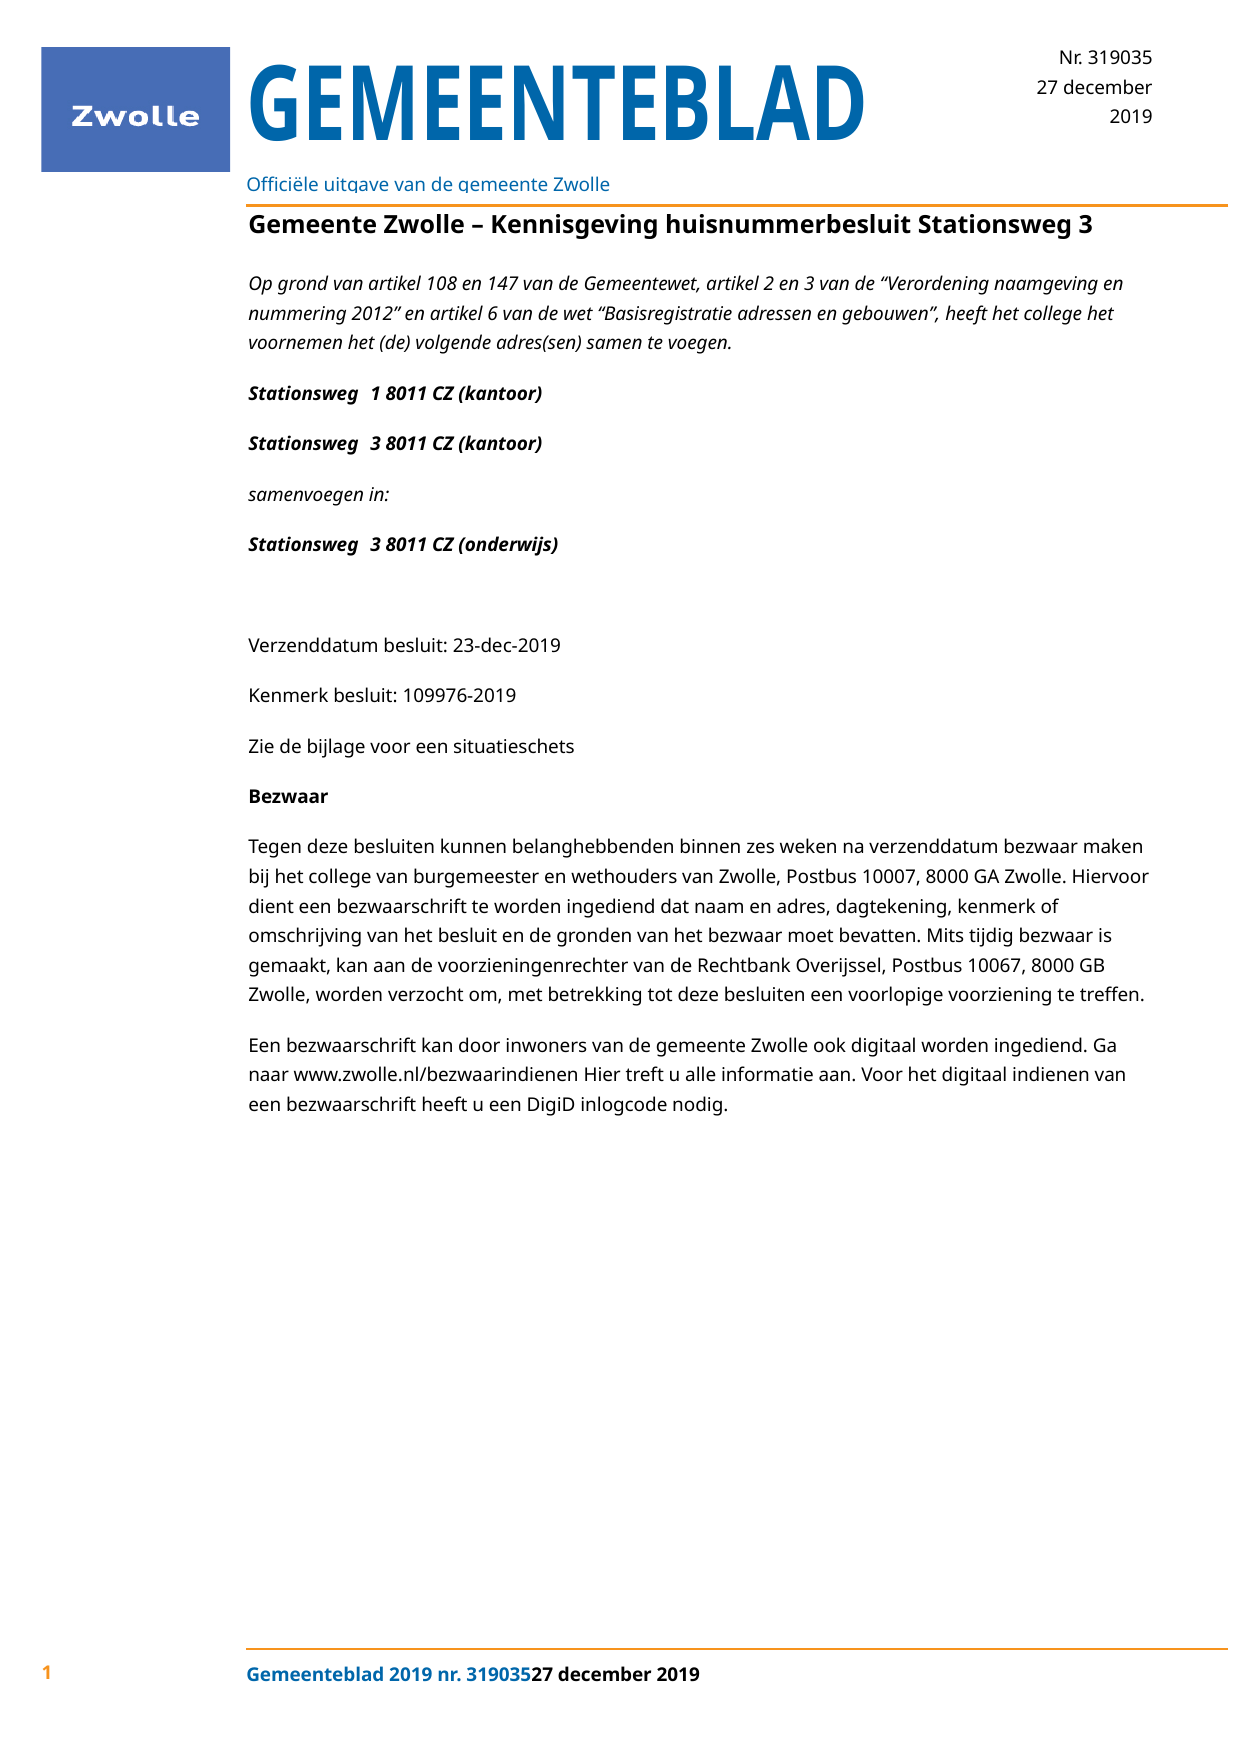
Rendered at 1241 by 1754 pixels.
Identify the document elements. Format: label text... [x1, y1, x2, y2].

text samenvoegen in: [248, 481, 1152, 506]
text Gemeente Zwolle – Kennisgeving huisnummerbesluit Stationsweg 3 [248, 207, 1152, 241]
text Stationsweg 3 8011 CZ (onderwijs) [248, 531, 1152, 557]
text Een bezwaarschrift kan door inwoners van de gemeente Zwolle ook digitaal worden ingediend. Ga naar www.zwolle.nl/bezwaarindienen Hier treft u alle informatie aan. Voor het digitaal indienen van een bezwaarschrift heeft u een DigiD inlogcode nodig. [248, 1032, 1152, 1117]
text Kenmerk besluit: 109976-2019 [248, 682, 1152, 708]
text Verzenddatum besluit: 23-dec-2019 [248, 632, 1152, 658]
text Zie de bijlage voor een situatieschets [248, 733, 1152, 758]
text Tegen deze besluiten kunnen belanghebbenden binnen zes weken na verzenddatum bezwaar maken bij het college van burgemeester en wethouders van Zwolle, Postbus 10007, 8000 GA Zwolle. Hiervoor dient een bezwaarschrift te worden ingediend dat naam en adres, dagtekening, kenmerk of omschrijving van het besluit en de gronden van het bezwaar moet bevatten. Mits tijdig bezwaar is gemaakt, kan aan de voorzieningenrechter van de Rechtbank Overijssel, Postbus 10067, 8000 GB Zwolle, worden verzocht om, met betrekking tot deze besluiten een voorlopige voorziening te treffen. [248, 834, 1152, 1007]
text Stationsweg 3 8011 CZ (kantoor) [248, 430, 1152, 456]
text Op grond van artikel 108 en 147 van de Gemeentewet, artikel 2 en 3 van de “Verordening naamgeving en nummering 2012” en artikel 6 van de wet “Basisregistratie adressen en gebouwen”, heeft het college het voornemen het (de) volgende adres(sen) samen te voegen. [248, 270, 1152, 355]
text Bezwaar [248, 783, 1152, 809]
picture [41, 47, 231, 172]
text Stationsweg 1 8011 CZ (kantoor) [248, 380, 1152, 406]
